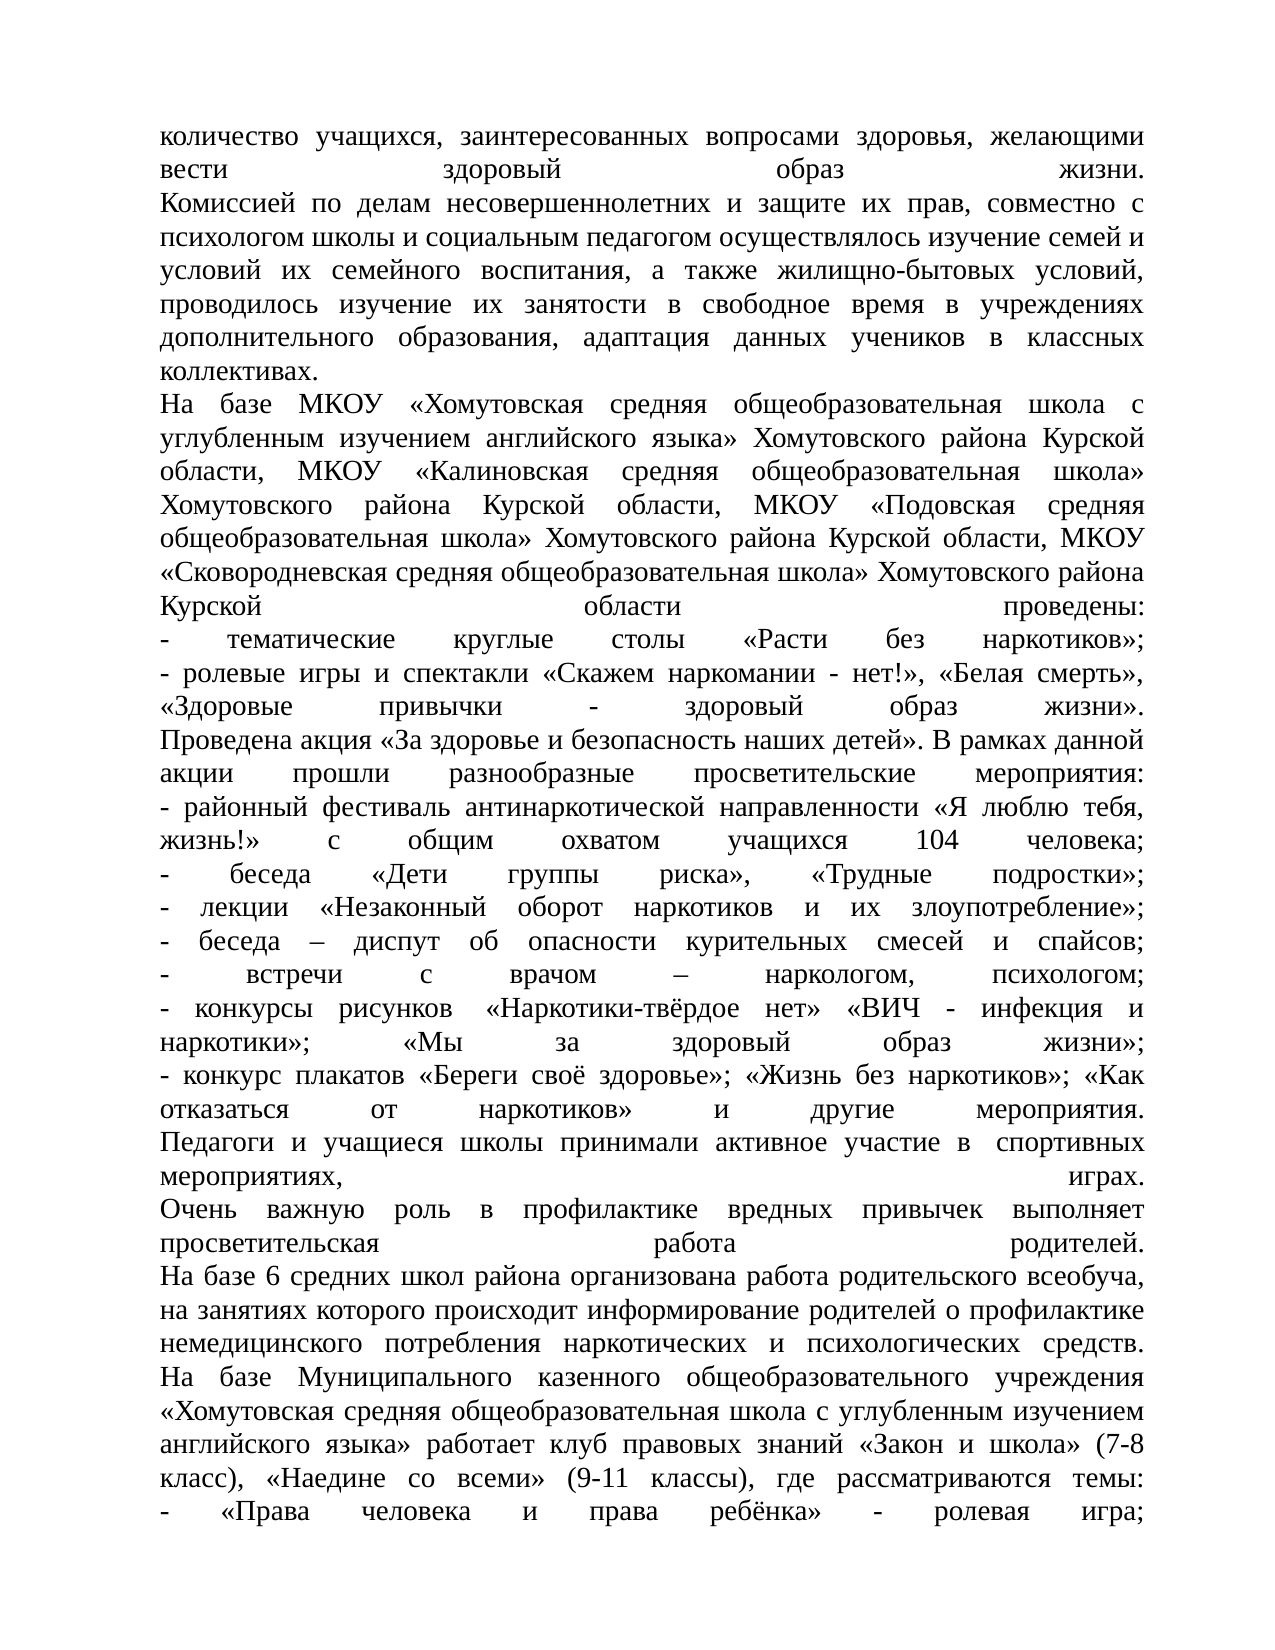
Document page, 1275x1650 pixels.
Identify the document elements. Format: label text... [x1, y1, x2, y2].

text количество учащихся, заинтересованных вопросами здоровья, желающими вести здоровый образ жизни. Комиссией по делам несовершеннолетних и защите их прав, совместно с психологом школы и социальным педагогом осуществлялось изучение семей и условий их семейного воспитания, а также жилищно-бытовых условий, проводилось изучение их занятости в свободное время в учреждениях дополнительного образования, адаптация данных учеников в классных коллективах. На базе МКОУ «Хомутовская средняя общеобразовательная школа с углубленным изучением английского языка» Хомутовского района Курской области, МКОУ «Калиновская средняя общеобразовательная школа» Хомутовского района Курской области, МКОУ «Подовская средняя общеобразовательная школа» Хомутовского района Курской области, МКОУ «Сковородневская средняя общеобразовательная школа» Хомутовского района Курской области проведены: - тематические круглые столы «Расти без наркотиков»; - ролевые игры и спектакли «Скажем наркомании - нет!», «Белая смерть», «Здоровые привычки - здоровый образ жизни». Проведена акция «За здоровье и безопасность наших детей». В рамках данной акции прошли разнообразные просветительские мероприятия: - районный фестиваль антинаркотической направленности «Я люблю тебя, жизнь!» с общим охватом учащихся 104 человека; - беседа «Дети группы риска», «Трудные подростки»; - лекции «Незаконный оборот наркотиков и их злоупотребление»; - беседа – диспут об опасности курительных смесей и спайсов; - встречи с врачом – наркологом, психологом; - конкурсы рисунков «Наркотики-твёрдое нет» «ВИЧ - инфекция и наркотики»; «Мы за здоровый образ жизни»; - конкурс плакатов «Береги своё здоровье»; «Жизнь без наркотиков»; «Как отказаться от наркотиков» и другие мероприятия. Педагоги и учащиеся школы принимали активное участие в спортивных мероприятиях, играх. Очень важную роль в профилактике вредных привычек выполняет просветительская работа родителей. На базе 6 средних школ района организована работа родительского всеобуча, на занятиях которого происходит информирование родителей о профилактике немедицинского потребления наркотических и психологических средств. На базе Муниципального казенного общеобразовательного учреждения «Хомутовская средняя общеобразовательная школа с углубленным изучением английского языка» работает клуб правовых знаний «Закон и школа» (7-8 класс), «Наедине со всеми» (9-11 классы), где рассматриваются темы: - «Права человека и права ребёнка» - ролевая игра; [159, 118, 1145, 1527]
